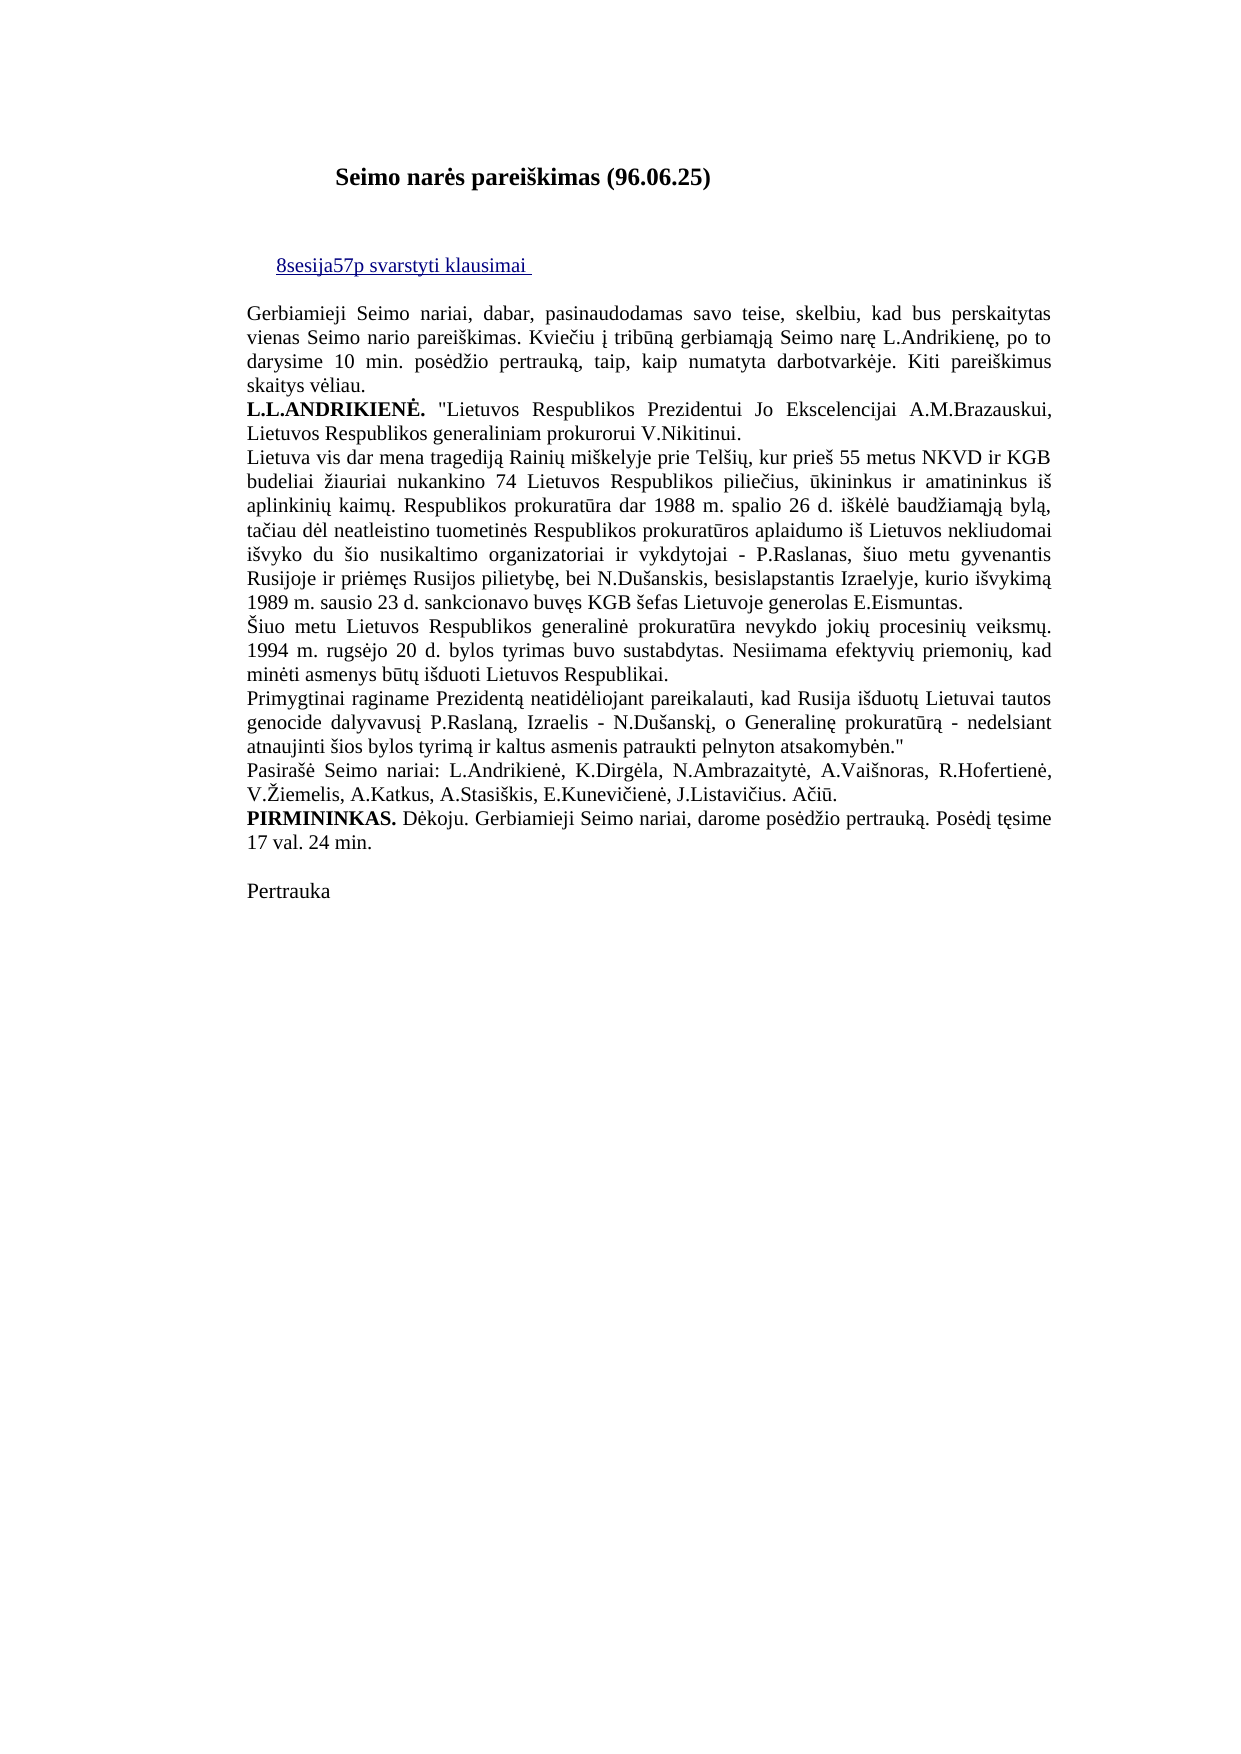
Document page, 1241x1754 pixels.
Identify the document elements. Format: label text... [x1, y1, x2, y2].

text Šiuo metu Lietuvos Respublikos generalinė prokuratūra nevykdo jokių procesinių veiksmų. 1994 m. rugsėjo 20 d. bylos tyrimas buvo sustabdytas. Nesiimama efektyvių priemonių, kad minėti asmenys būtų išduoti Lietuvos Respublikai. [247, 614, 1053, 686]
text L.L.ANDRIKIENĖ. "Lietuvos Respublikos Prezidentui Jo Ekscelencijai A.M.Brazauskui, Lietuvos Respublikos generaliniam prokurorui V.Nikitinui. [247, 397, 1053, 445]
text 8sesija57p svarstyti klausimai [247, 253, 1053, 277]
text Primygtinai raginame Prezidentą neatidėliojant pareikalauti, kad Rusija išduotų Lietuvai tautos genocide dalyvavusį P.Raslaną, Izraelis - N.Dušanskį, o Generalinę prokuratūrą - nedelsiant atnaujinti šios bylos tyrimą ir kaltus asmenis patraukti pelnyton atsakomybėn." [247, 686, 1053, 758]
text PIRMININKAS. Dėkoju. Gerbiamieji Seimo nariai, darome posėdžio pertrauką. Posėdį tęsime 17 val. 24 min. [247, 806, 1053, 854]
text Pasirašė Seimo nariai: L.Andrikienė, K.Dirgėla, N.Ambrazaitytė, A.Vaišnoras, R.Hofertienė, V.Žiemelis, A.Katkus, A.Stasiškis, E.Kunevičienė, J.Listavičius. Ačiū. [247, 758, 1053, 806]
text Gerbiamieji Seimo nariai, dabar, pasinaudodamas savo teise, skelbiu, kad bus perskaitytas vienas Seimo nario pareiškimas. Kviečiu į tribūną gerbiamąją Seimo narę L.Andrikienę, po to darysime 10 min. posėdžio pertrauką, taip, kaip numatyta darbotvarkėje. Kiti pareiškimus skaitys vėliau. [247, 301, 1053, 397]
text Lietuva vis dar mena tragediją Rainių miškelyje prie Telšių, kur prieš 55 metus NKVD ir KGB budeliai žiauriai nukankino 74 Lietuvos Respublikos piliečius, ūkininkus ir amatininkus iš aplinkinių kaimų. Respublikos prokuratūra dar 1988 m. spalio 26 d. iškėlė baudžiamąją bylą, tačiau dėl neatleistino tuometinės Respublikos prokuratūros aplaidumo iš Lietuvos nekliudomai išvyko du šio nusikaltimo organizatoriai ir vykdytojai - P.Raslanas, šiuo metu gyvenantis Rusijoje ir priėmęs Rusijos pilietybę, bei N.Dušanskis, besislapstantis Izraelyje, kurio išvykimą 1989 m. sausio 23 d. sankcionavo buvęs KGB šefas Lietuvoje generolas E.Eismuntas. [247, 445, 1053, 614]
text Pertrauka [247, 878, 1053, 904]
text Seimo narės pareiškimas (96.06.25) [247, 162, 1053, 191]
